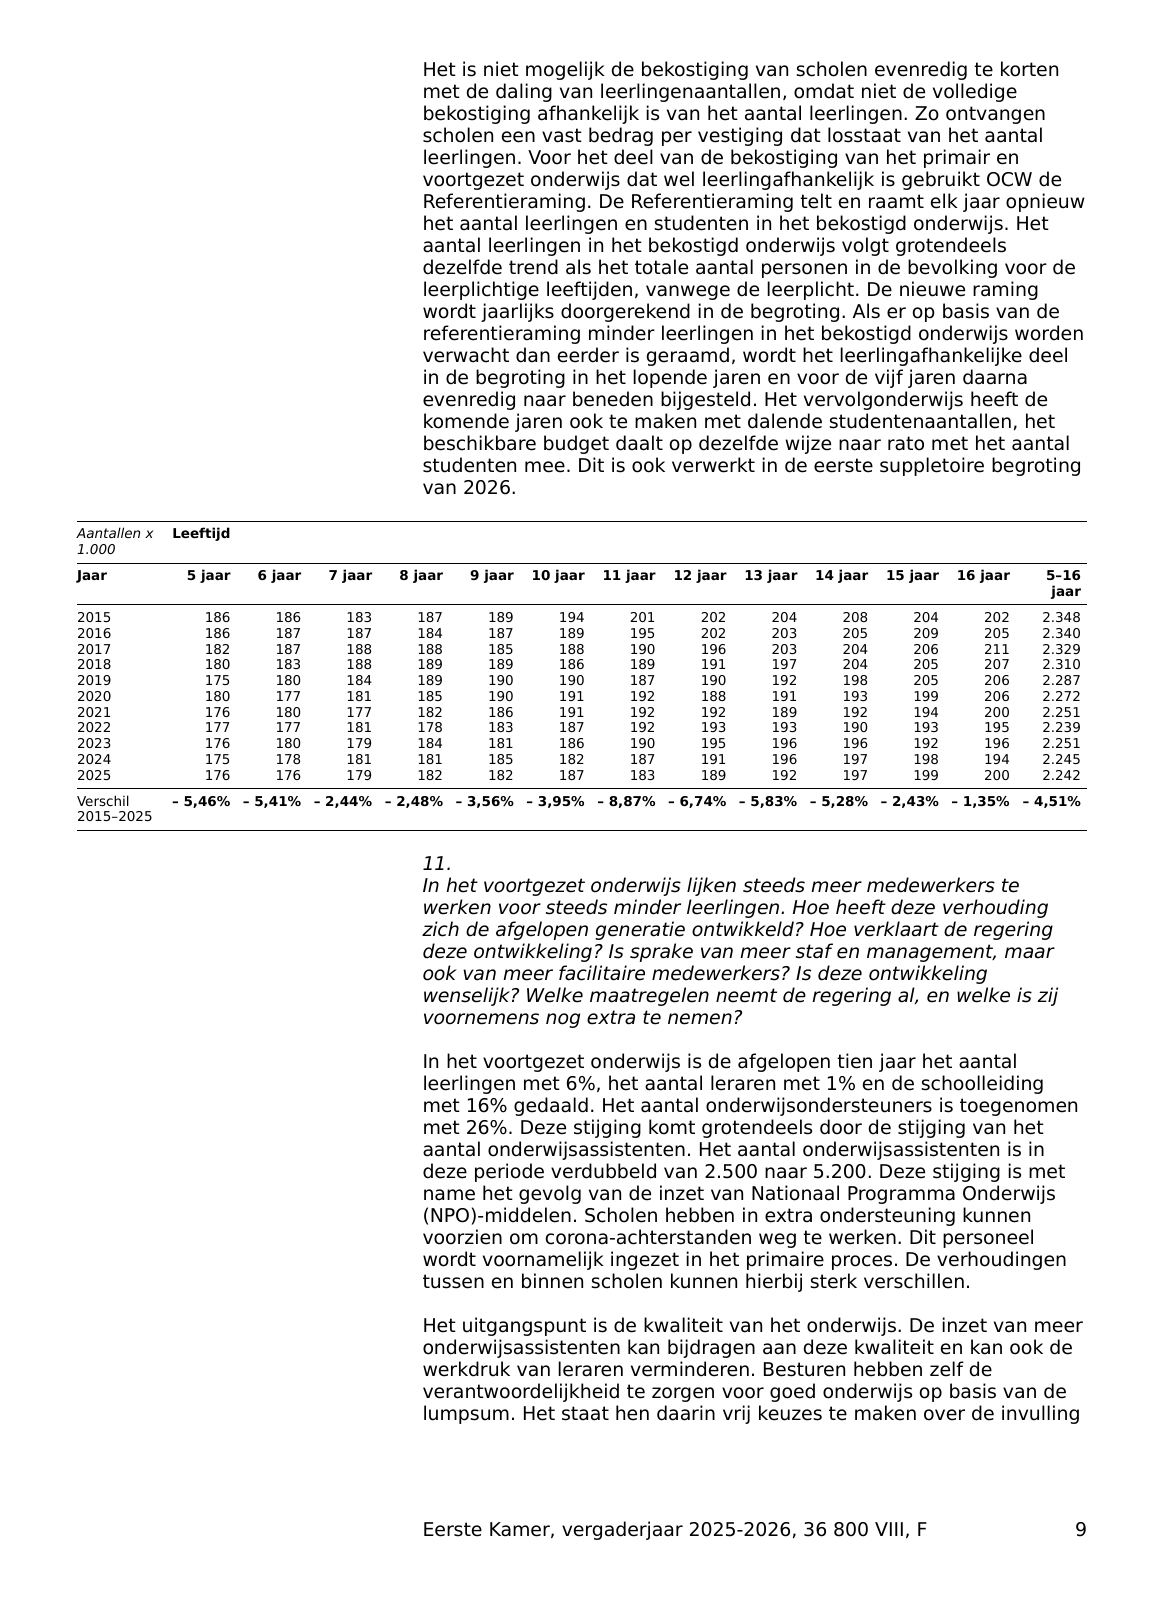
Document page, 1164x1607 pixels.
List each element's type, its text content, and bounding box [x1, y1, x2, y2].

table_cell 189 [520, 626, 590, 641]
table_cell 175 [165, 673, 236, 689]
table_header [945, 522, 1016, 562]
table_cell 200 [945, 767, 1016, 788]
table_cell 184 [378, 626, 449, 641]
table_cell 187 [307, 626, 378, 641]
table_cell 10 jaar [520, 564, 590, 604]
table_cell 187 [236, 641, 307, 657]
table_cell 203 [732, 641, 803, 657]
table_cell 185 [449, 752, 519, 767]
table_cell 2018 [77, 657, 165, 673]
table_cell 189 [449, 605, 519, 626]
table_cell 186 [520, 736, 590, 752]
table_cell 181 [307, 752, 378, 767]
table_cell 198 [803, 673, 874, 689]
table_cell 197 [732, 657, 803, 673]
table_cell 202 [945, 605, 1016, 626]
table_cell 204 [803, 641, 874, 657]
table_cell 176 [165, 736, 236, 752]
table_cell 191 [661, 752, 732, 767]
table_cell 180 [165, 689, 236, 704]
table_cell 2021 [77, 704, 165, 720]
table_cell 183 [307, 605, 378, 626]
table_cell 2.239 [1016, 720, 1087, 736]
table_cell 181 [307, 689, 378, 704]
table_cell – 5,46% [165, 789, 236, 829]
table_cell 177 [236, 689, 307, 704]
table_cell 198 [874, 752, 945, 767]
table_cell 190 [449, 689, 519, 704]
table_cell 188 [661, 689, 732, 704]
table_cell Jaar [77, 564, 165, 604]
table_cell 206 [945, 673, 1016, 689]
table_cell 208 [803, 605, 874, 626]
table_cell 175 [165, 752, 236, 767]
table_cell 2024 [77, 752, 165, 767]
table_cell 5 jaar [165, 564, 236, 604]
table_cell 204 [803, 657, 874, 673]
table_cell 193 [732, 720, 803, 736]
table_cell 2.245 [1016, 752, 1087, 767]
table_cell 207 [945, 657, 1016, 673]
table_cell 192 [803, 704, 874, 720]
table_cell 205 [945, 626, 1016, 641]
table_cell 2.242 [1016, 767, 1087, 788]
table_cell 189 [378, 657, 449, 673]
table_cell 192 [590, 704, 661, 720]
table_cell – 2,44% [307, 789, 378, 829]
table_cell 186 [165, 626, 236, 641]
table_cell 2022 [77, 720, 165, 736]
table_header [874, 522, 945, 562]
table_cell 202 [661, 626, 732, 641]
table_cell 193 [874, 720, 945, 736]
table_cell 179 [307, 767, 378, 788]
table_cell 6 jaar [236, 564, 307, 604]
table_cell 186 [165, 605, 236, 626]
table_cell 187 [520, 767, 590, 788]
table_cell 192 [661, 704, 732, 720]
table_cell 183 [590, 767, 661, 788]
table_header [449, 522, 519, 562]
table_header Aantallen x 1.000 [77, 522, 165, 562]
table_cell 190 [590, 641, 661, 657]
table_cell 182 [520, 752, 590, 767]
table_cell 203 [732, 626, 803, 641]
table_cell 5–16 jaar [1016, 564, 1087, 604]
text In het voortgezet onderwijs lijken steeds meer medewerkers te werken voor steeds minder leerlingen. Hoe heeft deze verhouding zich de afgelopen generatie ontwikkeld? Hoe verklaart de regering deze ontwikkeling? Is sprake van meer staf en management, maar ook van meer facilitaire medewerkers? Is deze ontwikkeling wenselijk? Welke maatregelen neemt de regering al, en welke is zij voornemens nog extra te nemen? [422, 875, 1087, 1029]
table_cell 181 [307, 720, 378, 736]
table_cell 195 [590, 626, 661, 641]
table_cell 181 [378, 752, 449, 767]
table_cell 197 [803, 752, 874, 767]
table_cell 190 [449, 673, 519, 689]
table_cell 192 [874, 736, 945, 752]
table_cell 2.348 [1016, 605, 1087, 626]
table_cell 8 jaar [378, 564, 449, 604]
text Het is niet mogelijk de bekostiging van scholen evenredig te korten met de daling van leerlingenaantallen, omdat niet de volledige bekostiging afhankelijk is van het aantal leerlingen. Zo ontvangen scholen een vast bedrag per vestiging dat losstaat van het aantal leerlingen. Voor het deel van de bekostiging van het primair en voortgezet onderwijs dat wel leerlingafhankelijk is gebruikt OCW de Referentieraming. De Referentieraming telt en raamt elk jaar opnieuw het aantal leerlingen en studenten in het bekostigd onderwijs. Het aantal leerlingen in het bekostigd onderwijs volgt grotendeels dezelfde trend als het totale aantal personen in de bevolking voor de leerplichtige leeftijden, vanwege de leerplicht. De nieuwe raming wordt jaarlijks doorgerekend in de begroting. Als er op basis van de referentieraming minder leerlingen in het bekostigd onderwijs worden verwacht dan eerder is geraamd, wordt het leerlingafhankelijke deel in de begroting in het lopende jaren en voor de vijf jaren daarna evenredig naar beneden bijgesteld. Het vervolgonderwijs heeft de komende jaren ook te maken met dalende studentenaantallen, het beschikbare budget daalt op dezelfde wijze naar rato met het aantal studenten mee. Dit is ook verwerkt in de eerste suppletoire begroting van 2026. [422, 59, 1087, 499]
table_cell – 2,48% [378, 789, 449, 829]
table_cell 2.287 [1016, 673, 1087, 689]
table_cell 204 [874, 605, 945, 626]
table_cell 209 [874, 626, 945, 641]
table_cell 206 [874, 641, 945, 657]
table_cell 183 [236, 657, 307, 673]
table_cell 188 [307, 657, 378, 673]
table_cell 192 [732, 673, 803, 689]
table_cell 189 [732, 704, 803, 720]
table_cell 177 [236, 720, 307, 736]
table_cell 190 [590, 736, 661, 752]
table_cell 187 [590, 752, 661, 767]
table_cell 185 [378, 689, 449, 704]
table_cell 205 [874, 657, 945, 673]
table_cell 195 [661, 736, 732, 752]
table_cell – 5,83% [732, 789, 803, 829]
table_cell 16 jaar [945, 564, 1016, 604]
table_cell 189 [378, 673, 449, 689]
table_cell 15 jaar [874, 564, 945, 604]
table_cell 176 [165, 767, 236, 788]
table_cell 189 [449, 657, 519, 673]
table_cell 192 [590, 720, 661, 736]
table_cell 194 [874, 704, 945, 720]
table_cell 204 [732, 605, 803, 626]
table_cell 180 [236, 704, 307, 720]
table_cell 193 [803, 689, 874, 704]
table_cell 2.272 [1016, 689, 1087, 704]
table_cell 179 [307, 736, 378, 752]
table_cell 194 [945, 752, 1016, 767]
table_cell 178 [378, 720, 449, 736]
table_cell – 8,87% [590, 789, 661, 829]
table_cell 192 [732, 767, 803, 788]
table_cell 187 [590, 673, 661, 689]
table_cell 181 [449, 736, 519, 752]
table_cell 205 [803, 626, 874, 641]
table_header [307, 522, 378, 562]
table_cell 2.251 [1016, 704, 1087, 720]
table_cell 2025 [77, 767, 165, 788]
table_cell 182 [378, 767, 449, 788]
table_cell 14 jaar [803, 564, 874, 604]
table_cell 184 [378, 736, 449, 752]
table_header [1016, 522, 1087, 562]
table_cell 178 [236, 752, 307, 767]
table_cell 183 [449, 720, 519, 736]
table_cell 190 [803, 720, 874, 736]
table_cell 182 [449, 767, 519, 788]
table_cell 189 [661, 767, 732, 788]
table_cell 196 [732, 736, 803, 752]
table_cell 7 jaar [307, 564, 378, 604]
table_cell 2.251 [1016, 736, 1087, 752]
table_cell 188 [307, 641, 378, 657]
table_cell 206 [945, 689, 1016, 704]
table_cell 11 jaar [590, 564, 661, 604]
table_cell 195 [945, 720, 1016, 736]
table_cell 186 [236, 605, 307, 626]
table_header [378, 522, 449, 562]
text In het voortgezet onderwijs is de afgelopen tien jaar het aantal leerlingen met 6%, het aantal leraren met 1% en de schoolleiding met 16% gedaald. Het aantal onderwijsondersteuners is toegenomen met 26%. Deze stijging komt grotendeels door de stijging van het aantal onderwijsassistenten. Het aantal onderwijsassistenten is in deze periode verdubbeld van 2.500 naar 5.200. Deze stijging is met name het gevolg van de inzet van Nationaal Programma Onderwijs (NPO)-middelen. Scholen hebben in extra ondersteuning kunnen voorzien om corona-achterstanden weg te werken. Dit personeel wordt voornamelijk ingezet in het primaire proces. De verhoudingen tussen en binnen scholen kunnen hierbij sterk verschillen. [422, 1051, 1087, 1293]
table_header [803, 522, 874, 562]
table_cell 199 [874, 689, 945, 704]
table_cell 182 [378, 704, 449, 720]
table_cell 205 [874, 673, 945, 689]
table_cell 191 [661, 657, 732, 673]
table_cell 2016 [77, 626, 165, 641]
table_cell – 2,43% [874, 789, 945, 829]
table_cell 193 [661, 720, 732, 736]
table_cell 2015 [77, 605, 165, 626]
table_cell – 3,95% [520, 789, 590, 829]
table_cell 187 [236, 626, 307, 641]
table_cell 186 [520, 657, 590, 673]
table_cell 200 [945, 704, 1016, 720]
table_cell – 1,35% [945, 789, 1016, 829]
table_cell 184 [307, 673, 378, 689]
table_cell 9 jaar [449, 564, 519, 604]
table_header [661, 522, 732, 562]
table_cell 180 [165, 657, 236, 673]
table_cell 190 [661, 673, 732, 689]
table_cell 201 [590, 605, 661, 626]
table_cell 2019 [77, 673, 165, 689]
table_header [236, 522, 307, 562]
table_cell 187 [520, 720, 590, 736]
table_cell 196 [661, 641, 732, 657]
table_cell 190 [520, 673, 590, 689]
table_cell 191 [520, 689, 590, 704]
table_cell – 3,56% [449, 789, 519, 829]
table_header [520, 522, 590, 562]
table_cell 180 [236, 736, 307, 752]
table_cell 211 [945, 641, 1016, 657]
table_cell 185 [449, 641, 519, 657]
table_cell 194 [520, 605, 590, 626]
table_cell 2.329 [1016, 641, 1087, 657]
table_header [732, 522, 803, 562]
table_cell 2.310 [1016, 657, 1087, 673]
text 11. [422, 853, 1087, 875]
table_cell 191 [520, 704, 590, 720]
table_cell 197 [803, 767, 874, 788]
table_cell 176 [165, 704, 236, 720]
table_cell Verschil 2015–2025 [77, 789, 165, 829]
table_cell 196 [803, 736, 874, 752]
table_cell 2017 [77, 641, 165, 657]
table_cell 2020 [77, 689, 165, 704]
table_cell 188 [520, 641, 590, 657]
table_cell 196 [732, 752, 803, 767]
table_cell 192 [590, 689, 661, 704]
table_cell 187 [378, 605, 449, 626]
table_cell 186 [449, 704, 519, 720]
table_cell 182 [165, 641, 236, 657]
table_header [590, 522, 661, 562]
table_cell 177 [307, 704, 378, 720]
table_cell 2.340 [1016, 626, 1087, 641]
table_cell – 5,28% [803, 789, 874, 829]
table_cell 199 [874, 767, 945, 788]
text Het uitgangspunt is de kwaliteit van het onderwijs. De inzet van meer onderwijsassistenten kan bijdragen aan deze kwaliteit en kan ook de werkdruk van leraren verminderen. Besturen hebben zelf de verantwoordelijkheid te zorgen voor goed onderwijs op basis van de lumpsum. Het staat hen daarin vrij keuzes te maken over de invulling [422, 1315, 1087, 1425]
table_cell 189 [590, 657, 661, 673]
table_cell – 5,41% [236, 789, 307, 829]
table_cell 176 [236, 767, 307, 788]
table_cell 188 [378, 641, 449, 657]
table_cell 13 jaar [732, 564, 803, 604]
table_cell 12 jaar [661, 564, 732, 604]
table_cell – 6,74% [661, 789, 732, 829]
table_cell 177 [165, 720, 236, 736]
table_cell 2023 [77, 736, 165, 752]
table_cell 196 [945, 736, 1016, 752]
table_cell 191 [732, 689, 803, 704]
table_header Leeftijd [165, 522, 236, 562]
table_cell 187 [449, 626, 519, 641]
table_cell 180 [236, 673, 307, 689]
table_cell – 4,51% [1016, 789, 1087, 829]
table_cell 202 [661, 605, 732, 626]
